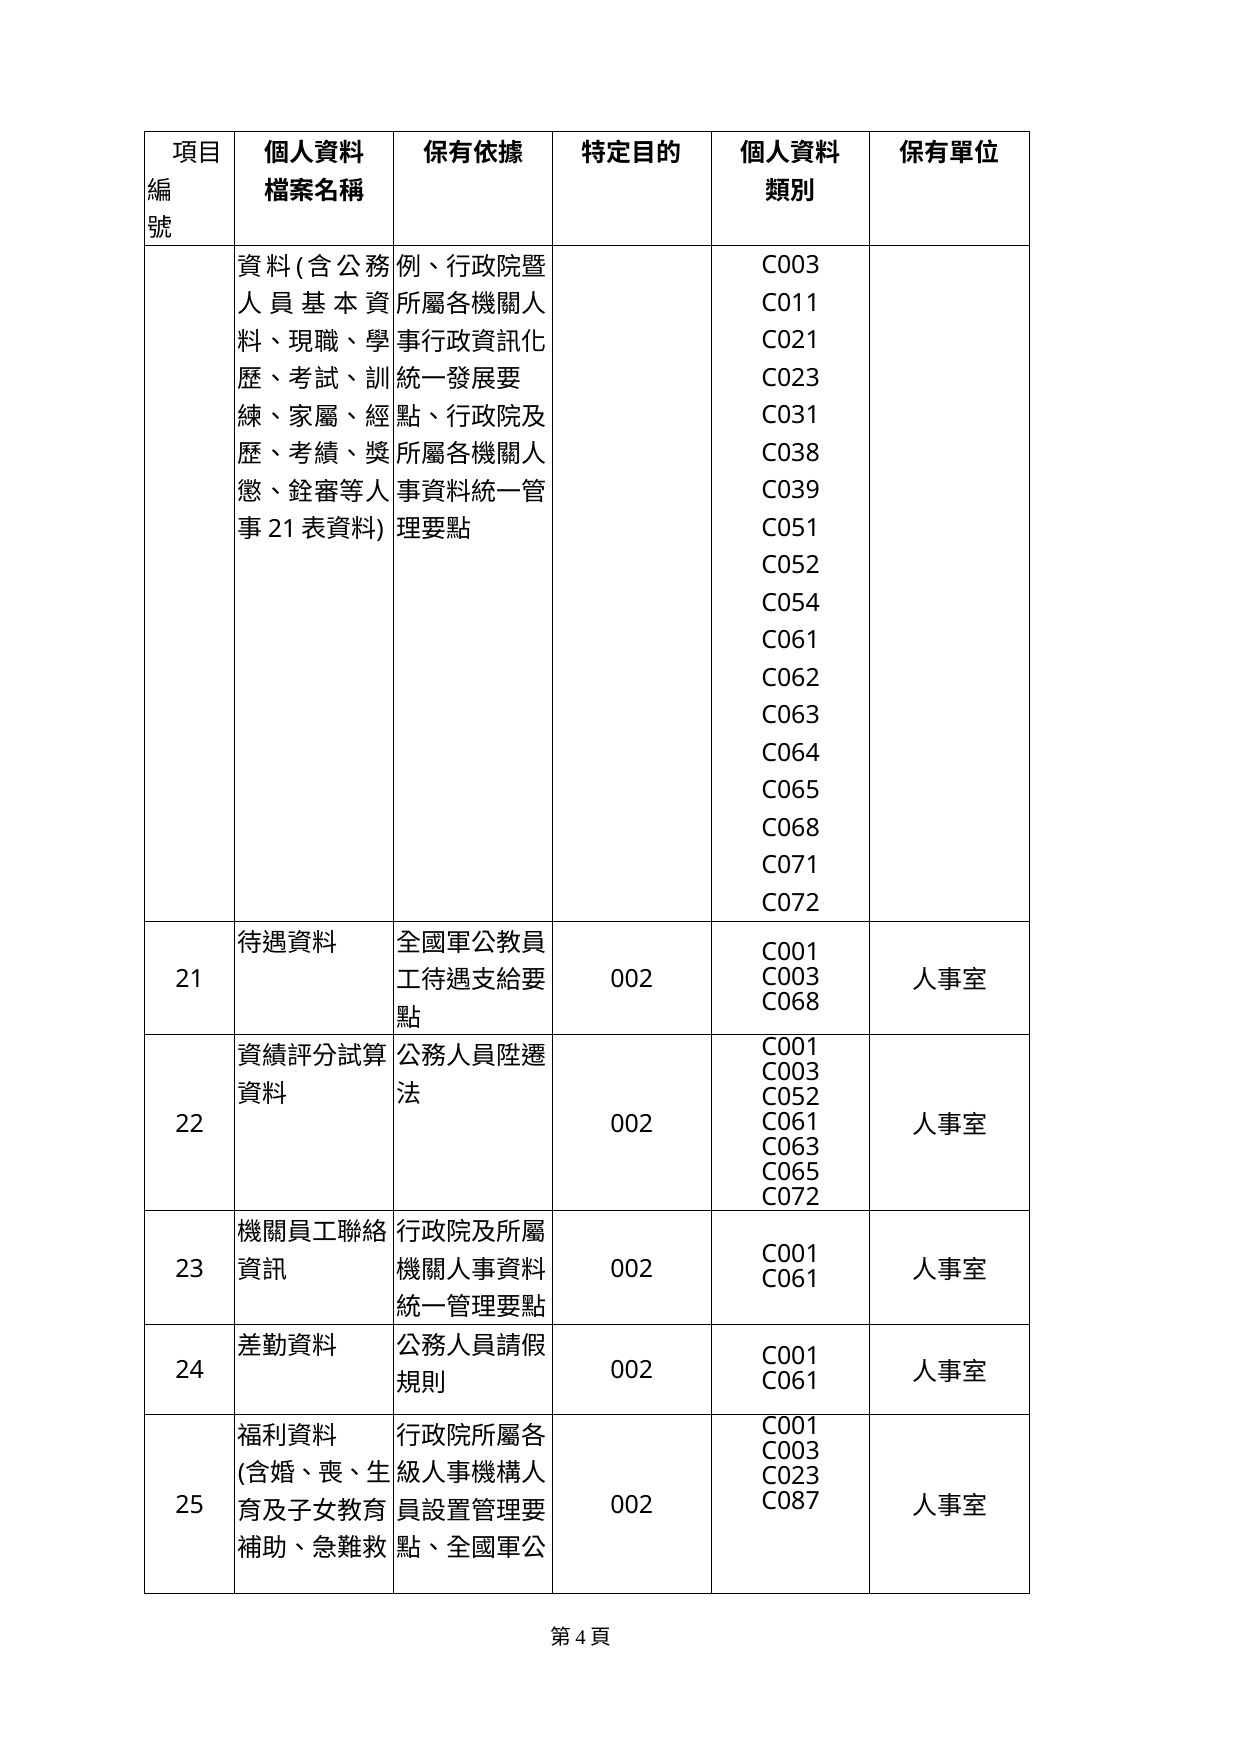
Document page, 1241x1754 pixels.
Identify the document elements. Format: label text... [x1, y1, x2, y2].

table_cell 資績評分試算資料 [235, 1035, 393, 1210]
table_cell [870, 246, 1029, 921]
table_cell 資料(含公務人員基本資料、現職、學歷、考試、訓練、家屬、經歷、考績、獎懲、銓審等人事21表資料) [235, 246, 393, 921]
table_cell 23 [145, 1211, 234, 1324]
table_cell 人事室 [870, 1325, 1029, 1413]
table_cell 002 [553, 1211, 711, 1324]
table_header 項目 編 號 [145, 132, 234, 244]
table_cell C001 C003 C023 C087 [712, 1415, 869, 1592]
table_cell 行政院及所屬機關人事資料統一管理要點 [394, 1211, 552, 1324]
table_cell C001 C061 [712, 1325, 869, 1413]
table_cell 人事室 [870, 1415, 1029, 1592]
table_cell 21 [145, 922, 234, 1034]
table_cell C001 C003 C052 C061 C063 C065 C072 [712, 1035, 869, 1210]
table_cell 福利資料 (含婚、喪、生育及子女教育補助、急難救 [235, 1415, 393, 1592]
table_cell 差勤資料 [235, 1325, 393, 1413]
table_cell [145, 246, 234, 921]
table_header 個人資料 類別 [712, 132, 869, 244]
table_cell 待遇資料 [235, 922, 393, 1034]
table_cell 002 [553, 922, 711, 1034]
table_cell 機關員工聯絡資訊 [235, 1211, 393, 1324]
table_header 個人資料 檔案名稱 [235, 132, 393, 244]
table_cell 例、行政院暨所屬各機關人事行政資訊化統一發展要點、行政院及所屬各機關人事資料統一管 理要點 [394, 246, 552, 921]
table_cell 002 [553, 1035, 711, 1210]
table_cell 002 [553, 1325, 711, 1413]
table_cell 22 [145, 1035, 234, 1210]
table_cell 人事室 [870, 922, 1029, 1034]
table_cell C001 C003 C068 [712, 922, 869, 1034]
table_header 保有單位 [870, 132, 1029, 244]
table_cell 公務人員陞遷法 [394, 1035, 552, 1210]
table_cell [553, 246, 711, 921]
table_cell 24 [145, 1325, 234, 1413]
table_header 特定目的 [553, 132, 711, 244]
table_cell C003 C011 C021 C023 C031 C038 C039 C051 C052 C054 C061 C062 C063 C064 C065 C068 C071 C072 [712, 246, 869, 921]
table_cell 公務人員請假規則 [394, 1325, 552, 1413]
table_header 保有依據 [394, 132, 552, 244]
table_cell 人事室 [870, 1035, 1029, 1210]
table_cell 全國軍公教員工待遇支給要點 [394, 922, 552, 1034]
table_cell C001 C061 [712, 1211, 869, 1324]
table_cell 002 [553, 1415, 711, 1592]
table_cell 人事室 [870, 1211, 1029, 1324]
table_cell 行政院所屬各級人事機構人員設置管理要點、全國軍公 [394, 1415, 552, 1592]
table_cell 25 [145, 1415, 234, 1592]
